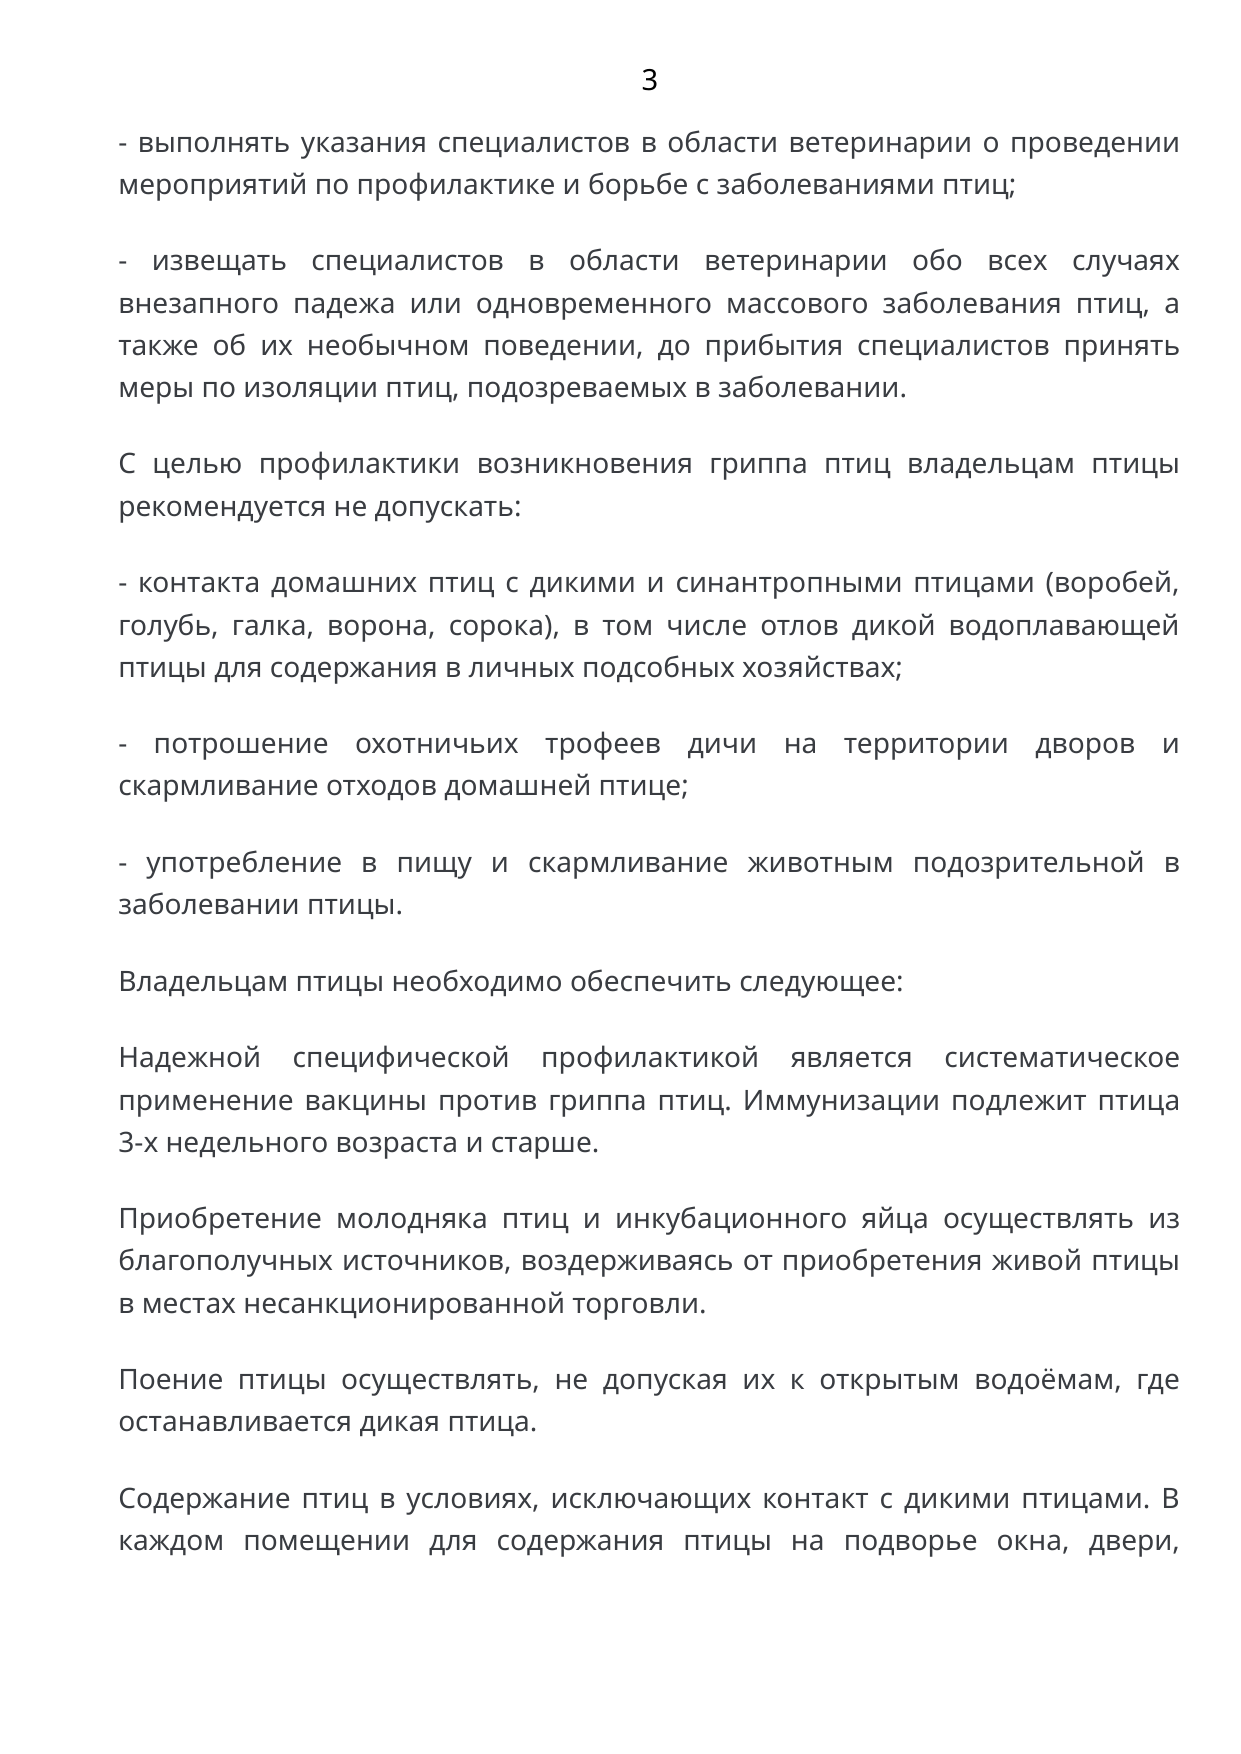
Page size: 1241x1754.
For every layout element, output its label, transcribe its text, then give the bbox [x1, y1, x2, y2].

text - извещать специалистов в области ветеринарии обо всех случаях внезапного падежа или одновременного массового заболевания птиц, а также об их необычном поведении, до прибытия специалистов принять меры по изоляции птиц, подозреваемых в заболевании. [118, 237, 1181, 406]
text - выполнять указания специалистов в области ветеринарии о проведении мероприятий по профилактике и борьбе с заболеваниями птиц; [118, 118, 1181, 202]
text Приобретение молодняка птиц и инкубационного яйца осуществлять из благополучных источников, воздерживаясь от приобретения живой птицы в местах несанкционированной торговли. [118, 1195, 1181, 1321]
text - контакта домашних птиц с дикими и синантропными птицами (воробей, голубь, галка, ворона, сорока), в том числе отлов дикой водоплавающей птицы для содержания в личных подсобных хозяйствах; [118, 559, 1181, 685]
text Содержание птиц в условиях, исключающих контакт с дикими птицами. В каждом помещении для содержания птицы на подворье окна, двери, [118, 1474, 1181, 1559]
text Владельцам птицы необходимо обеспечить следующее: [118, 957, 1181, 999]
text - потрошение охотничьих трофеев дичи на территории дворов и скармливание отходов домашней птице; [118, 720, 1181, 804]
text С целью профилактики возникновения гриппа птиц владельцам птицы рекомендуется не допускать: [118, 440, 1181, 524]
text Надежной специфической профилактикой является систематическое применение вакцины против гриппа птиц. Иммунизации подлежит птица 3-х недельного возраста и старше. [118, 1034, 1181, 1160]
text Поение птицы осуществлять, не допуская их к открытым водоёмам, где останавливается дикая птица. [118, 1356, 1181, 1440]
text - употребление в пищу и скармливание животным подозрительной в заболевании птицы. [118, 838, 1181, 923]
